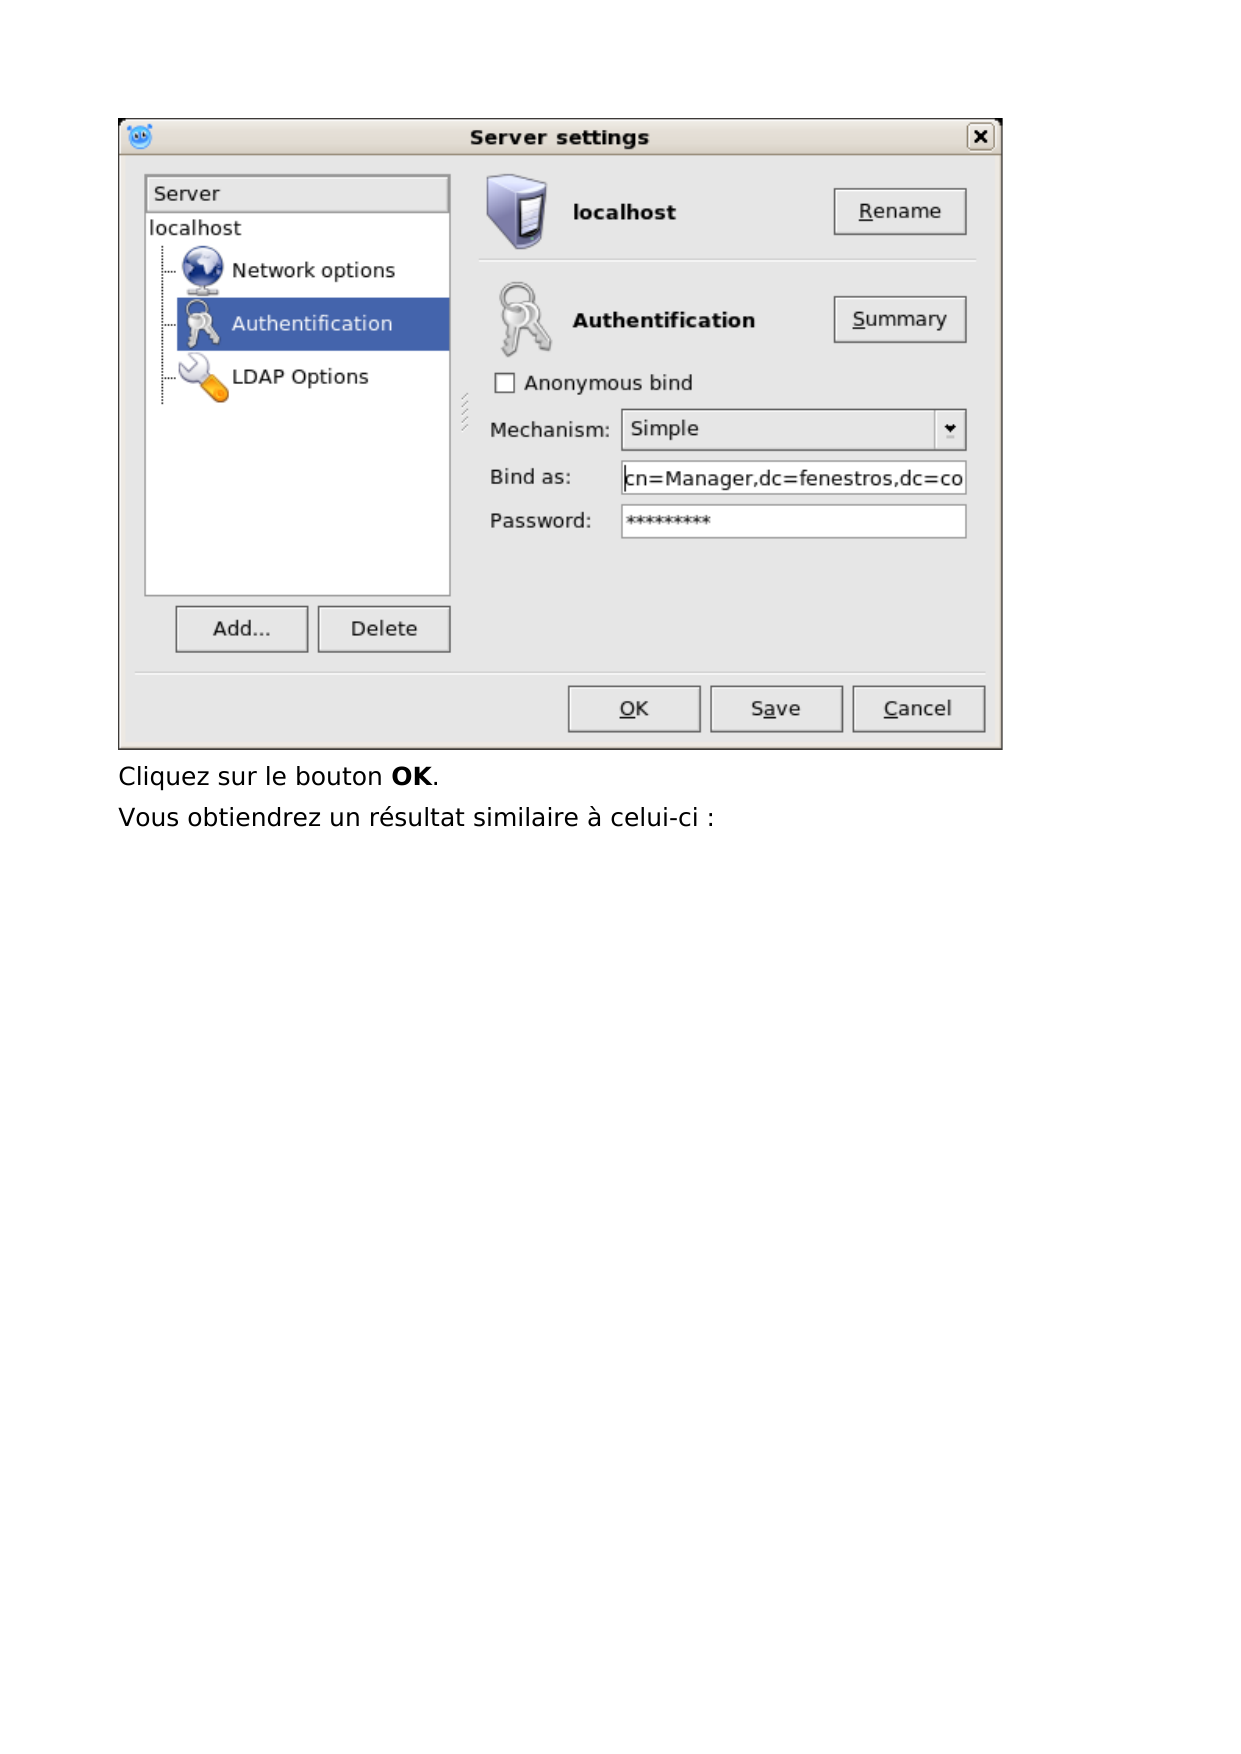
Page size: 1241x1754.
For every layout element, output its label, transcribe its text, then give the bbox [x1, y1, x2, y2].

text Vous obtiendrez un résultat similaire à celui-ci : [118, 803, 1122, 833]
picture [118, 118, 1003, 750]
text Cliquez sur le bouton OK. [118, 762, 1122, 791]
